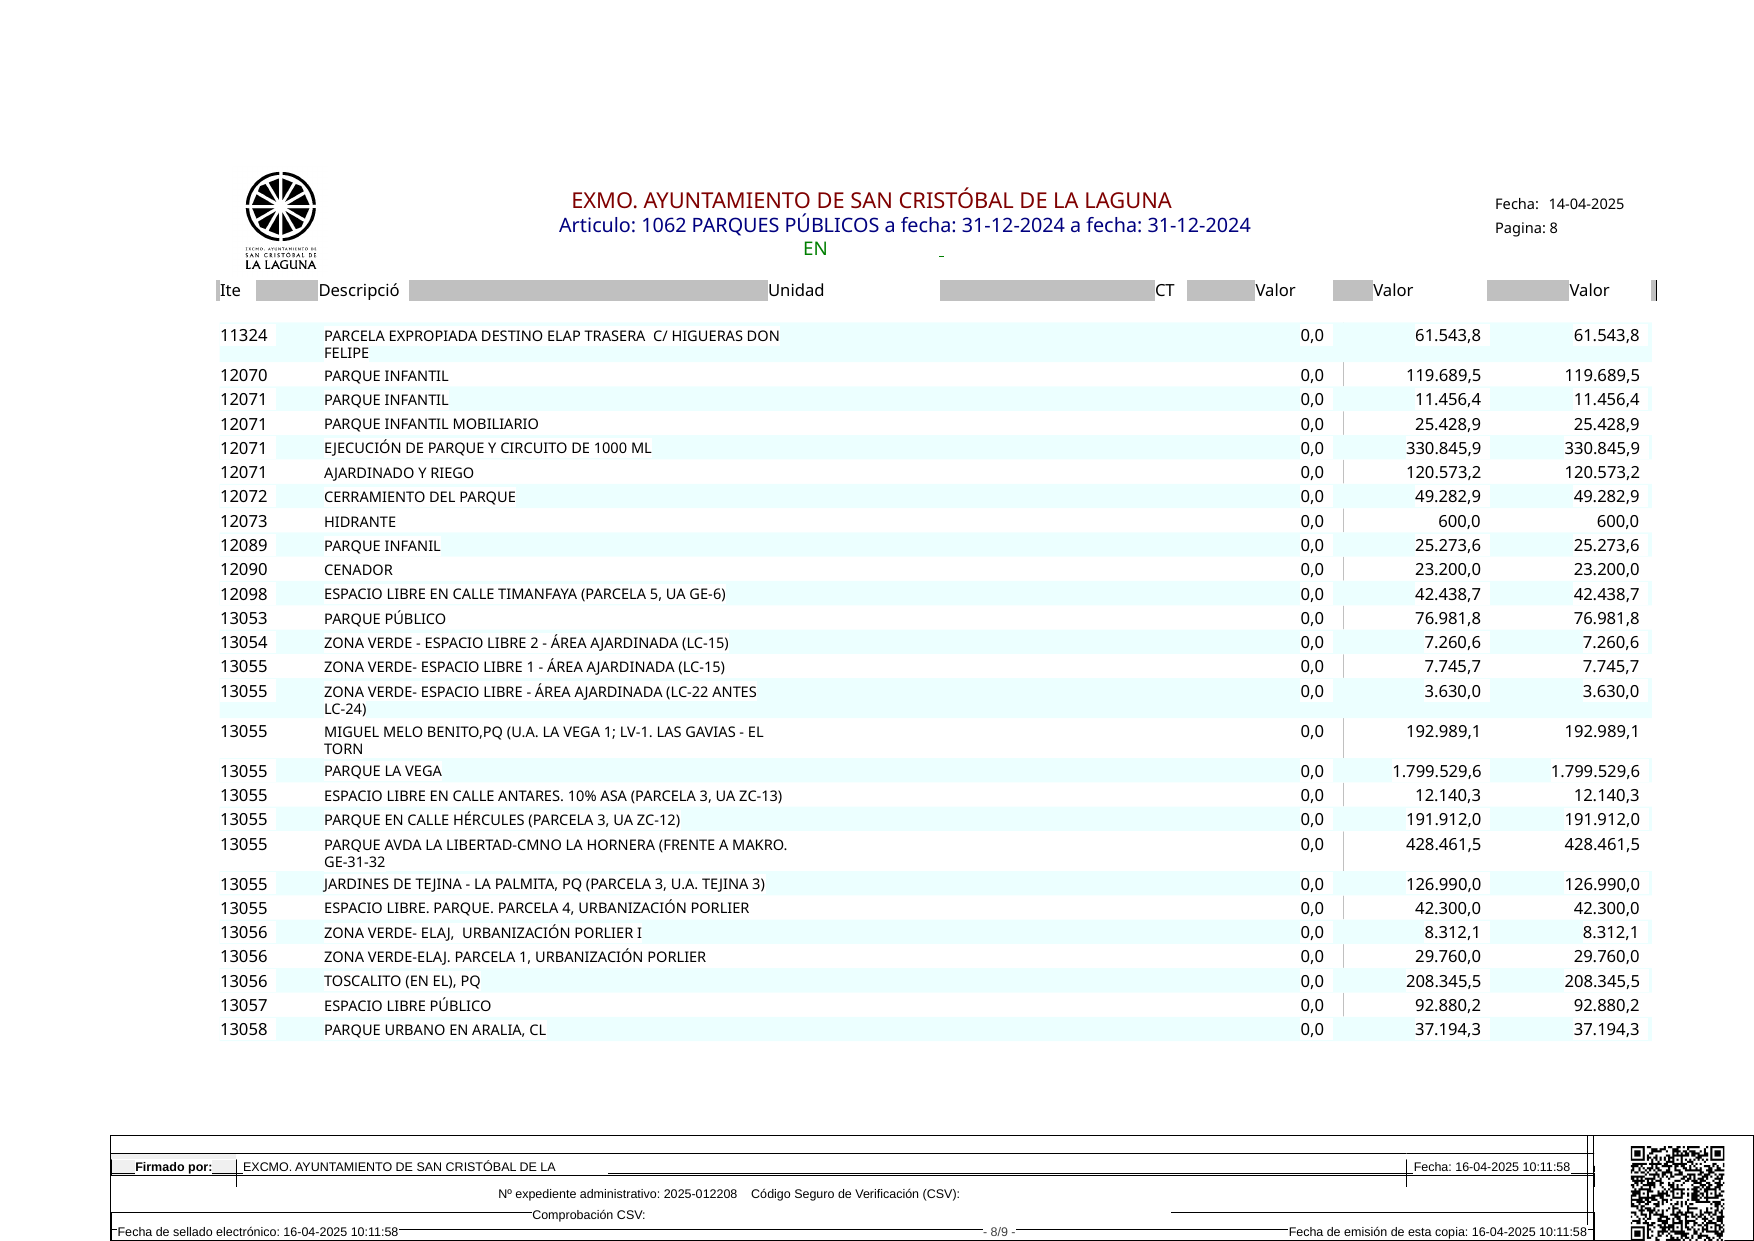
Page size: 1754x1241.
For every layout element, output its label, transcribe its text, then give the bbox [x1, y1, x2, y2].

text 42.300,00 [1573, 896, 1648, 919]
text 126.990,00 [1406, 872, 1490, 894]
text Comprobación CSV: https://sede.aytolalaguna.es//publico/documento/EBB6D24863D721DB6DA04BFA5E769271 . [532, 1208, 1171, 1223]
text PARQUE INFANTIL [324, 390, 449, 410]
text 192.989,10 [1406, 719, 1490, 742]
text 0,00 [1300, 994, 1333, 1016]
text 25.273,63 [1573, 534, 1648, 556]
text 0,00 [1300, 832, 1333, 855]
text ZONA VERDE- ESPACIO LIBRE 1 - ÁREA AJARDINADA (LC-15) [324, 657, 726, 677]
text 0,00 [1300, 719, 1333, 742]
text 61.543,86 [1573, 324, 1648, 346]
text CTD [1155, 278, 1187, 301]
text 25.428,98 [1415, 412, 1490, 435]
text 130579 [220, 994, 276, 1016]
text LC-24) [324, 699, 366, 718]
text 126.990,00 [1564, 872, 1649, 894]
text ZONA VERDE-ELAJ. PARCELA 1, URBANIZACIÓN PORLIER [324, 947, 711, 967]
text 3.630,00 [1424, 679, 1490, 702]
text 42.300,00 [1415, 896, 1490, 919]
text 191.912,00 [1406, 808, 1490, 830]
text 0,00 [1300, 363, 1333, 386]
text 130555 [220, 808, 276, 830]
text 1.799.529,64 [1392, 759, 1490, 782]
text 7.260,60 [1424, 631, 1490, 653]
text AJARDINADO Y RIEGO [324, 463, 474, 483]
text PARQUE INFANIL [324, 536, 441, 556]
text PARQUE EN CALLE HÉRCULES (PARCELA 3, UA ZC-12) [324, 810, 681, 830]
text 120713 [220, 436, 276, 459]
text 0,00 [1300, 461, 1333, 483]
text 120712 [220, 412, 276, 435]
text ZONA VERDE - ESPACIO LIBRE 2 - ÁREA AJARDINADA (LC-15) [324, 633, 729, 653]
text 130558 [220, 896, 276, 919]
text 25.428,98 [1573, 412, 1648, 435]
text 23.200,00 [1573, 558, 1648, 580]
text 0,00 [1300, 606, 1333, 629]
text 0,00 [1300, 582, 1333, 605]
text ZONA VERDE- ESPACIO LIBRE - ÁREA AJARDINADA (LC-22 ANTES [324, 681, 757, 701]
text 29.760,00 [1415, 945, 1490, 967]
text 130554 [220, 784, 276, 806]
text 428.461,50 [1406, 832, 1490, 855]
text 120711 [220, 388, 276, 410]
text CERRAMIENTO DEL PARQUE [324, 487, 516, 507]
text Unidad Administrativa [768, 278, 940, 301]
text PARQUE INFANTIL MOBILIARIO [324, 414, 539, 434]
text Valor Contable [1373, 278, 1487, 301]
text ZONA VERDE- ELAJ, URBANIZACIÓN PORLIER I [324, 923, 642, 942]
text 49.282,99 [1573, 485, 1648, 507]
text 208.345,50 [1564, 969, 1649, 992]
text CENADOR [324, 560, 393, 580]
text 130551 [220, 679, 276, 702]
text 37.194,30 [1573, 1018, 1648, 1040]
text 0,00 [1300, 412, 1333, 435]
text 8.312,10 [1424, 921, 1490, 943]
text 130556 [220, 832, 276, 855]
text 120989 [220, 582, 276, 605]
text 76.981,80 [1415, 606, 1490, 629]
text 130561 [220, 945, 276, 967]
text 119.689,52 [1564, 363, 1649, 386]
text PARQUE LA VEGA [324, 761, 442, 781]
text 0,00 [1300, 1018, 1333, 1040]
text Item [220, 278, 256, 301]
text 120900 [220, 558, 276, 580]
text 0,00 [1300, 921, 1333, 943]
text 42.438,76 [1573, 582, 1648, 605]
text EXMO. AYUNTAMIENTO DE SAN CRISTÓBAL DE LA LAGUNA [571, 186, 1175, 212]
text Fecha de emisión de esta copia: 16-04-2025 10:11:58 [1288, 1225, 1588, 1239]
text 0,00 [1300, 872, 1333, 894]
text 7.745,70 [1424, 655, 1490, 678]
text EN INVENTARIO [803, 235, 939, 260]
text 0,00 [1300, 808, 1333, 830]
text Valor Neto [1569, 278, 1651, 301]
text PARQUE AVDA LA LIBERTAD-CMNO LA HORNERA (FRENTE A MAKRO. [324, 834, 788, 854]
text 0,00 [1300, 655, 1333, 678]
text 330.845,95 [1564, 436, 1649, 459]
text 0,00 [1300, 388, 1333, 410]
text 12.140,32 [1573, 784, 1648, 806]
text 61.543,86 [1415, 324, 1490, 346]
text 76.981,80 [1573, 606, 1648, 629]
text 0,00 [1300, 558, 1333, 580]
text 0,00 [1300, 436, 1333, 459]
text PARQUE PÚBLICO [324, 608, 446, 628]
text 120.573,23 [1406, 461, 1490, 483]
text 120725 [220, 485, 276, 507]
text 130531 [220, 606, 276, 629]
text 130562 [220, 969, 276, 992]
text 29.760,00 [1573, 945, 1648, 967]
text EXCMO. AYUNTAMIENTO DE SAN CRISTÓBAL DE LA LAGUNA [243, 1159, 608, 1175]
text 120.573,23 [1564, 461, 1649, 483]
text 0,00 [1300, 896, 1333, 919]
text 0,00 [1300, 324, 1333, 346]
text 11.456,40 [1415, 388, 1490, 410]
text 12.140,32 [1415, 784, 1490, 806]
text 0,00 [1300, 969, 1333, 992]
text 7.260,60 [1583, 631, 1648, 653]
text FELIPE [324, 343, 369, 363]
text 130582 [220, 1018, 276, 1040]
text ESPACIO LIBRE EN CALLE TIMANFAYA (PARCELA 5, UA GE-6) [324, 584, 726, 604]
text PARQUE URBANO EN ARALIA, CL [324, 1020, 547, 1040]
text 8.312,10 [1583, 921, 1648, 943]
text 130553 [220, 759, 276, 782]
text 130550 [220, 655, 276, 678]
text 23.200,00 [1415, 558, 1490, 580]
text 11.456,40 [1573, 388, 1648, 410]
text 120706 [220, 363, 276, 386]
text 119.689,52 [1406, 363, 1490, 386]
text 42.438,76 [1415, 582, 1490, 605]
text 120899 [220, 534, 276, 556]
text Fecha de sellado electrónico: 16-04-2025 10:11:58 [117, 1225, 399, 1239]
text 600,00 [1438, 509, 1490, 532]
text 1.799.529,64 [1551, 759, 1649, 782]
text 428.461,50 [1564, 832, 1649, 855]
text 0,00 [1300, 509, 1333, 532]
text 0,00 [1300, 534, 1333, 556]
text GE-31-32 [324, 852, 386, 871]
text 600,00 [1597, 509, 1648, 532]
text Firmado por: [135, 1159, 212, 1174]
text 3.630,00 [1583, 679, 1648, 702]
text 113245 [220, 324, 276, 346]
text Fecha: [1495, 193, 1539, 213]
text TOSCALITO (EN EL), PQ [324, 971, 481, 991]
text Valor Real [1255, 278, 1333, 301]
text 14-04-2025 [1548, 193, 1625, 213]
text 130557 [220, 872, 276, 894]
text Descripción [318, 278, 409, 301]
text ESPACIO LIBRE. PARQUE. PARCELA 4, URBANIZACIÓN PORLIER [324, 898, 754, 918]
text 330.845,95 [1406, 436, 1490, 459]
text Articulo: 1062 PARQUES PÚBLICOS a fecha: 31-12-2024 a fecha: 31-12-2024 [559, 212, 1262, 238]
text 49.282,99 [1415, 485, 1490, 507]
text 7.745,70 [1583, 655, 1648, 678]
text 25.273,63 [1415, 534, 1490, 556]
text 192.989,10 [1564, 719, 1649, 742]
text ESPACIO LIBRE EN CALLE ANTARES. 10% ASA (PARCELA 3, UA ZC-13) [324, 786, 783, 806]
text 130560 [220, 921, 276, 943]
text PARCELA EXPROPIADA DESTINO ELAP TRASERA C/ HIGUERAS DON [324, 326, 780, 346]
text 92.880,23 [1573, 994, 1648, 1016]
text 0,00 [1300, 631, 1333, 653]
text 191.912,00 [1564, 808, 1649, 830]
text MIGUEL MELO BENITO,PQ (U.A. LA VEGA 1; LV-1. LAS GAVIAS - EL [324, 721, 764, 741]
text 0,00 [1300, 679, 1333, 702]
text 120714 [220, 461, 276, 483]
text 120730 [220, 509, 276, 532]
text Fecha: 16-04-2025 10:11:58 [1413, 1159, 1571, 1174]
text 0,00 [1300, 945, 1333, 967]
text 37.194,30 [1415, 1018, 1490, 1040]
text ESPACIO LIBRE PÚBLICO [324, 996, 492, 1015]
text 0,00 [1300, 485, 1333, 507]
text HIDRANTE [324, 511, 396, 531]
text EJECUCIÓN DE PARQUE Y CIRCUITO DE 1000 ML [324, 438, 652, 458]
text Pagina: 8 [1495, 217, 1558, 237]
text JARDINES DE TEJINA - LA PALMITA, PQ (PARCELA 3, U.A. TEJINA 3) [324, 874, 766, 894]
text 92.880,23 [1415, 994, 1490, 1016]
text 0,00 [1300, 784, 1333, 806]
text - 8/9 - [983, 1225, 1016, 1239]
text 130552 [220, 719, 276, 742]
text PARQUE INFANTIL [324, 366, 449, 385]
text Nº expediente administrativo: 2025-012208 Código Seguro de Verificación (CSV): EBB6D24863D721DB6DA04BFA5E769271 [498, 1187, 1203, 1202]
text TORN [324, 739, 363, 759]
text 208.345,50 [1406, 969, 1490, 992]
text 0,00 [1300, 759, 1333, 782]
text 130549 [220, 631, 276, 653]
